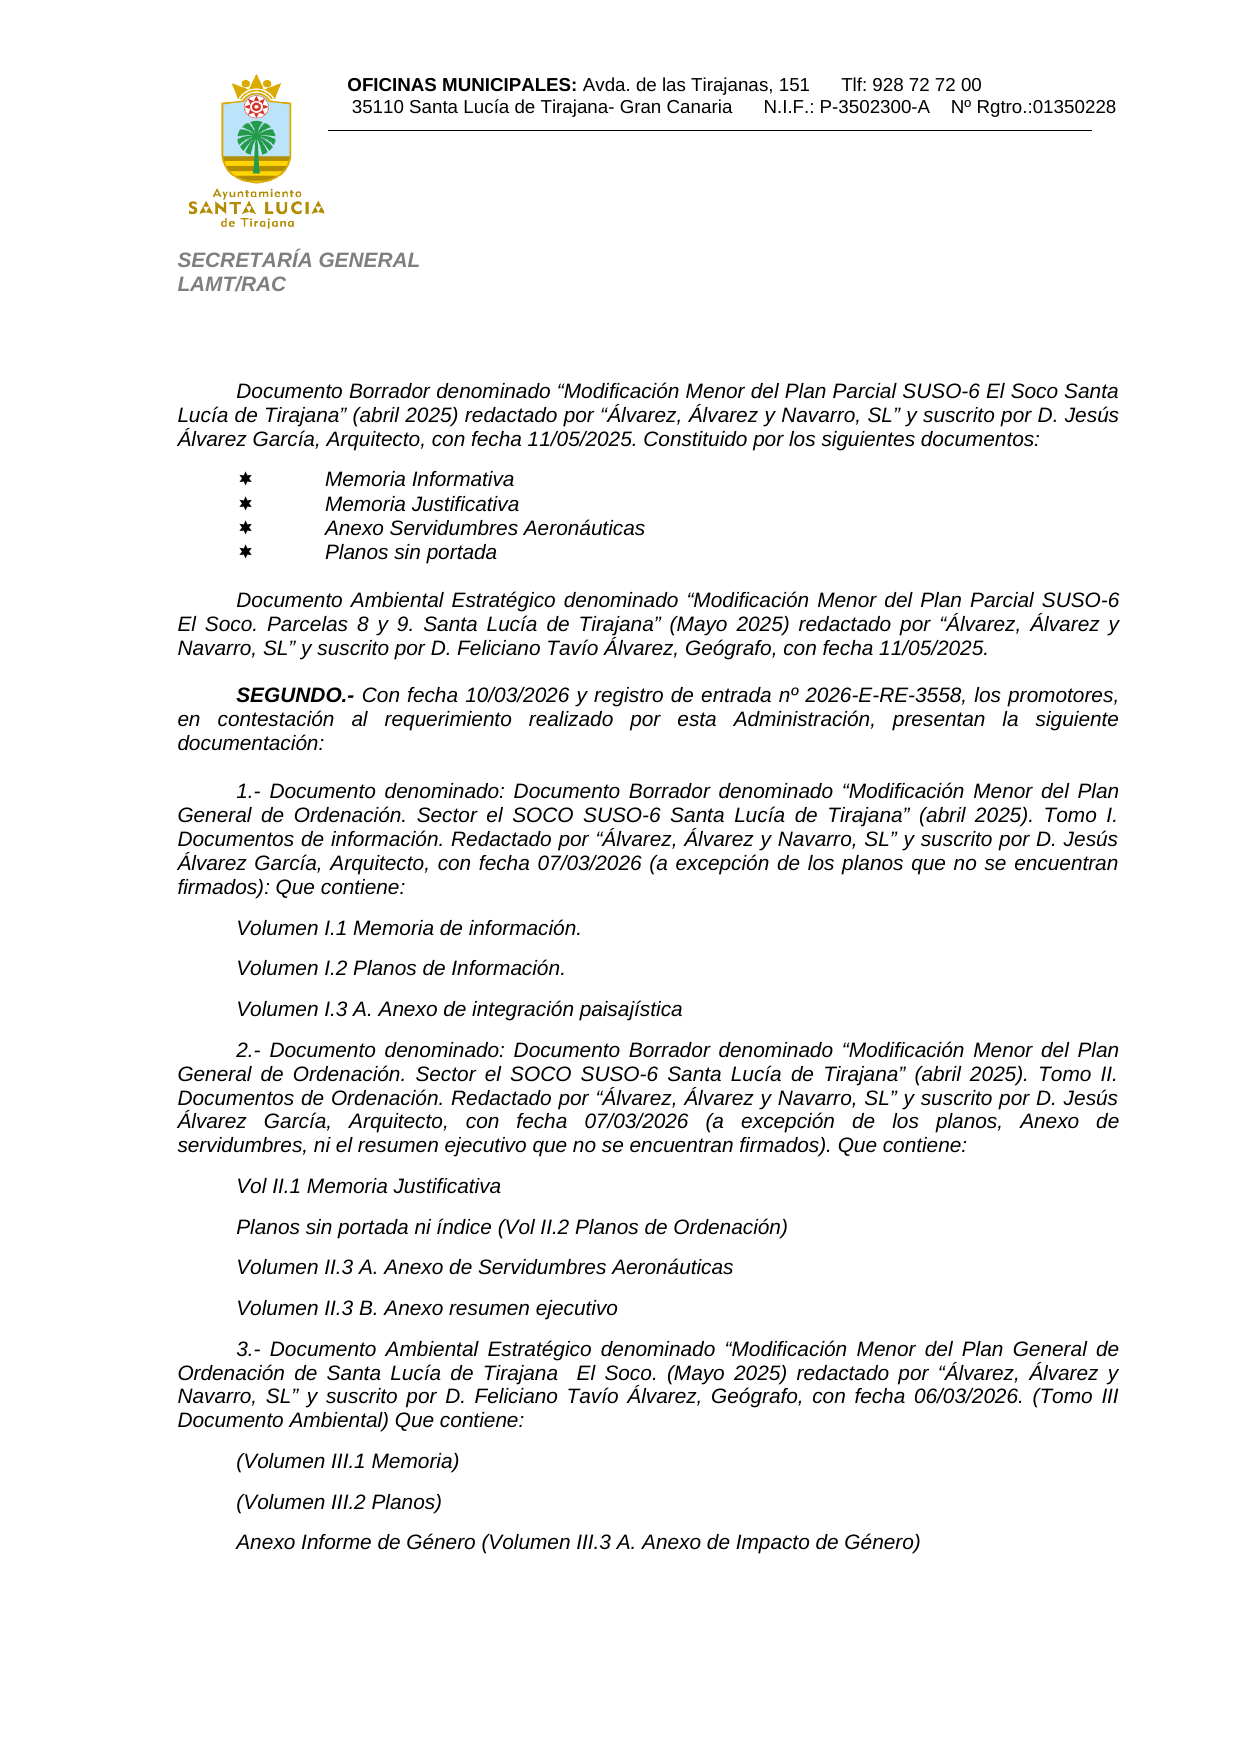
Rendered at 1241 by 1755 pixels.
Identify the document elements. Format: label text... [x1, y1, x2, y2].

text Volumen II.3 A. Anexo de Servidumbres Aeronáuticas [177, 1255, 1122, 1279]
text Documento Borrador denominado “Modificación Menor del Plan Parcial SUSO-6 El Soco Santa Lucía de Tirajana” (abril 2025) redactado por “Álvarez, Álvarez y Navarro, SL” y suscrito por D. Jesús Álvarez García, Arquitecto, con fecha 11/05/2025. Constituido por los siguientes documentos: [177, 379, 1122, 451]
text Volumen II.3 B. Anexo resumen ejecutivo [177, 1296, 1122, 1320]
text Volumen I.2 Planos de Información. [177, 956, 1122, 980]
text Volumen I.3 A. Anexo de integración paisajística [177, 997, 1122, 1021]
list Memoria Justificativa [177, 491, 1122, 515]
text Documento Ambiental Estratégico denominado “Modificación Menor del Plan Parcial SUSO-6 El Soco. Parcelas 8 y 9. Santa Lucía de Tirajana” (Mayo 2025) redactado por “Álvarez, Álvarez y Navarro, SL” y suscrito por D. Feliciano Tavío Álvarez, Geógrafo, con fecha 11/05/2025. [177, 587, 1122, 659]
list Planos sin portada [177, 539, 1122, 563]
text 1.- Documento denominado: Documento Borrador denominado “Modificación Menor del Plan General de Ordenación. Sector el SOCO SUSO-6 Santa Lucía de Tirajana” (abril 2025). Tomo I. Documentos de información. Redactado por “Álvarez, Álvarez y Navarro, SL” y suscrito por D. Jesús Álvarez García, Arquitecto, con fecha 07/03/2026 (a excepción de los planos que no se encuentran firmados): Que contiene: [177, 779, 1122, 899]
text Vol II.1 Memoria Justificativa [177, 1174, 1122, 1198]
text SEGUNDO.- Con fecha 10/03/2026 y registro de entrada nº 2026-E-RE-3558, los promotores, en contestación al requerimiento realizado por esta Administración, presentan la siguiente documentación: [177, 683, 1122, 755]
list Anexo Servidumbres Aeronáuticas [177, 515, 1122, 539]
text 3.- Documento Ambiental Estratégico denominado “Modificación Menor del Plan General de Ordenación de Santa Lucía de Tirajana El Soco. (Mayo 2025) redactado por “Álvarez, Álvarez y Navarro, SL” y suscrito por D. Feliciano Tavío Álvarez, Geógrafo, con fecha 06/03/2026. (Tomo III Documento Ambiental) Que contiene: [177, 1336, 1122, 1432]
text Anexo Informe de Género (Volumen III.3 A. Anexo de Impacto de Género) [177, 1530, 1122, 1554]
text (Volumen III.2 Planos) [177, 1489, 1122, 1513]
list Memoria Informativa [177, 467, 1122, 491]
text 2.- Documento denominado: Documento Borrador denominado “Modificación Menor del Plan General de Ordenación. Sector el SOCO SUSO-6 Santa Lucía de Tirajana” (abril 2025). Tomo II. Documentos de Ordenación. Redactado por “Álvarez, Álvarez y Navarro, SL” y suscrito por D. Jesús Álvarez García, Arquitecto, con fecha 07/03/2026 (a excepción de los planos, Anexo de servidumbres, ni el resumen ejecutivo que no se encuentran firmados). Que contiene: [177, 1037, 1122, 1157]
text Volumen I.1 Memoria de información. [177, 916, 1122, 939]
text Planos sin portada ni índice (Vol II.2 Planos de Ordenación) [177, 1214, 1122, 1238]
text (Volumen III.1 Memoria) [177, 1449, 1122, 1473]
